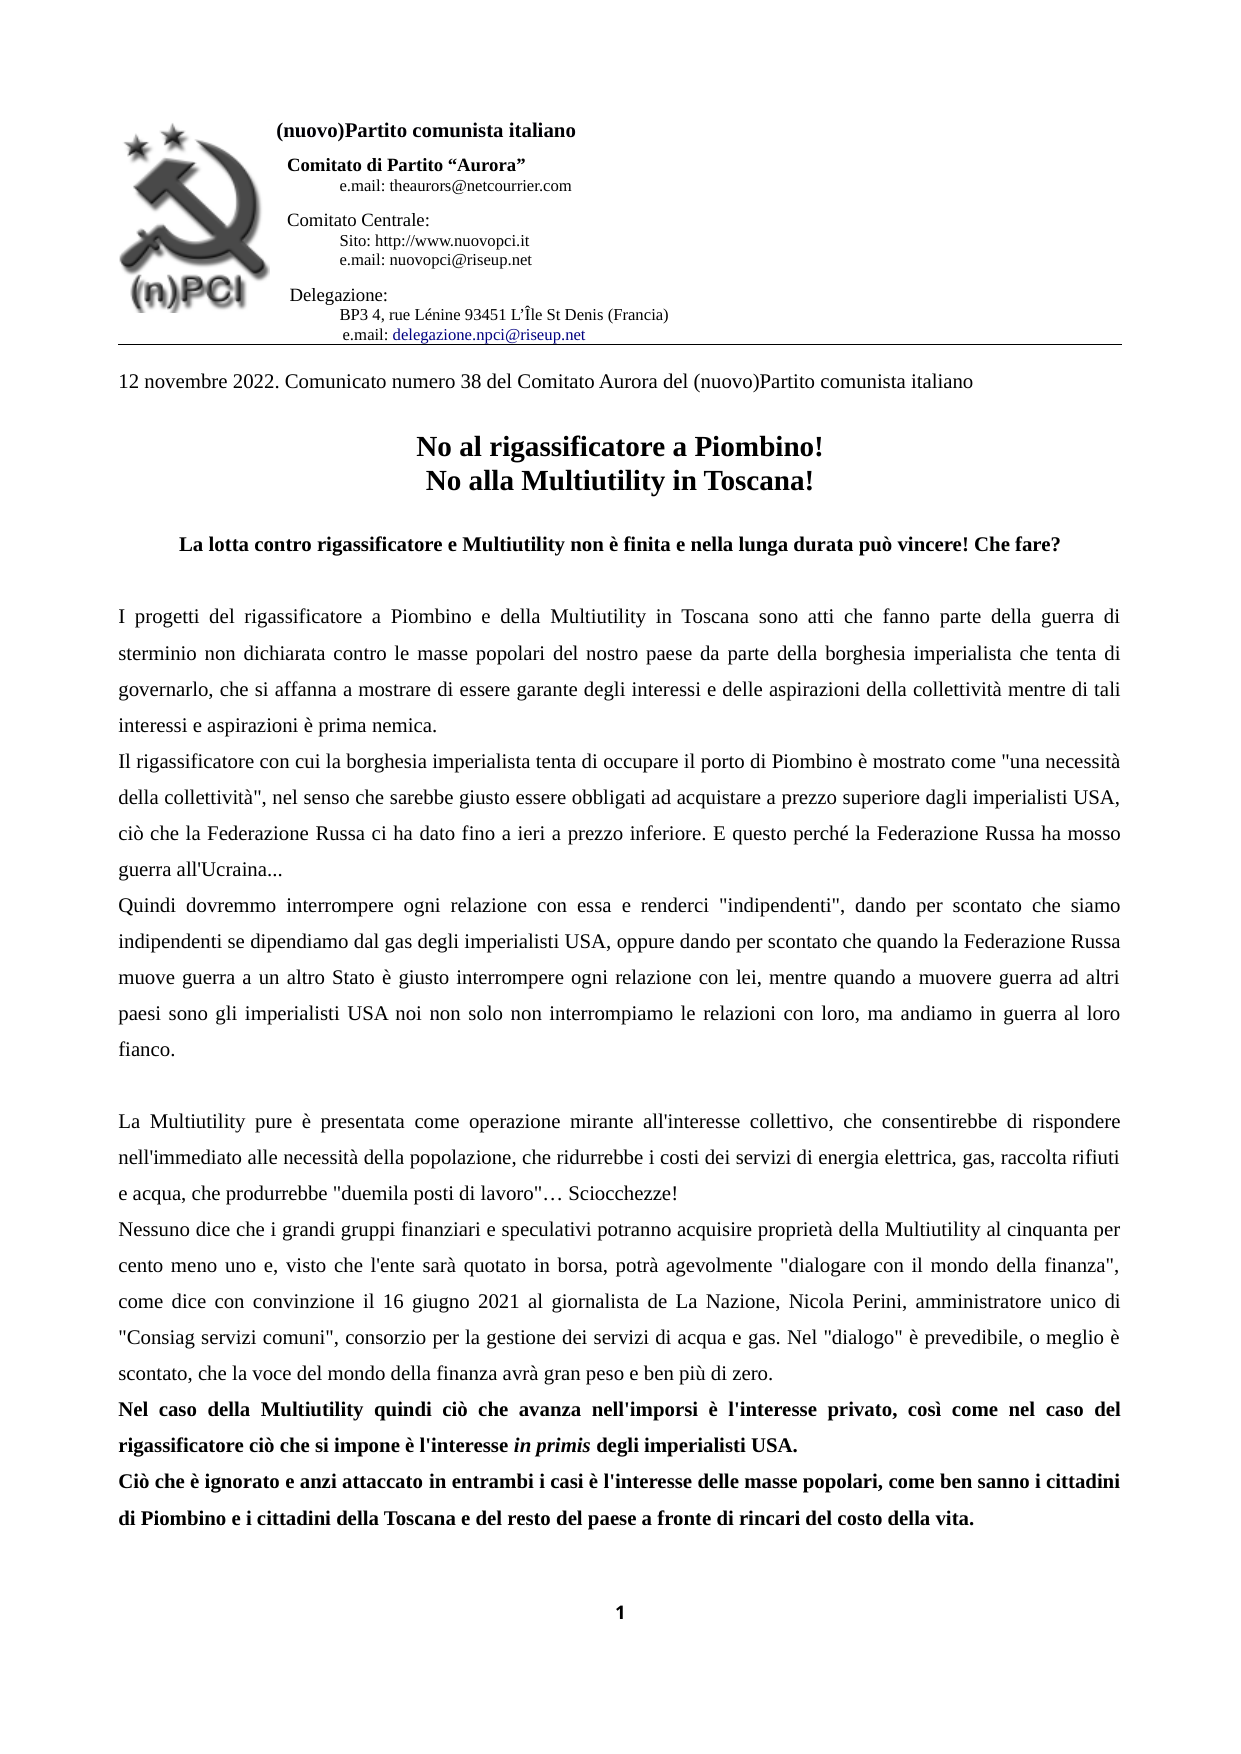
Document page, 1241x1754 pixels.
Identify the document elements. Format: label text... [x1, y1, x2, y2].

text Ciò che è ignorato e anzi attaccato in entrambi i casi è l'interesse delle masse popolari, come ben sanno i cittadini di Piombino e i cittadini della Toscana e del resto del paese a fronte di rincari del costo della vita. [118, 1469, 1122, 1529]
text BP3 4, rue Lénine 93451 L’Île St Denis (Francia) [339, 305, 1122, 324]
text No alla Multiutility in Toscana! [118, 463, 1122, 496]
text No al rigassificatore a Piombino! [118, 429, 1122, 463]
picture [117, 119, 270, 313]
text Comitato Centrale: [287, 209, 1122, 231]
text Nel caso della Multiutility quindi ciò che avanza nell'imporsi è l'interesse privato, così come nel caso del rigassificatore ciò che si impone è l'interesse in primis degli imperialisti USA. [118, 1397, 1122, 1457]
text Quindi dovremmo interrompere ogni relazione con essa e renderci "indipendenti", dando per scontato che siamo indipendenti se dipendiamo dal gas degli imperialisti USA, oppure dando per scontato che quando la Federazione Russa muove guerra a un altro Stato è giusto interrompere ogni relazione con lei, mentre quando a muovere guerra ad altri paesi sono gli imperialisti USA noi non solo non interrompiamo le relazioni con loro, ma andiamo in guerra al loro fianco. [118, 893, 1122, 1061]
text La Multiutility pure è presentata come operazione mirante all'interesse collettivo, che consentirebbe di rispondere nell'immediato alle necessità della popolazione, che ridurrebbe i costi dei servizi di energia elettrica, gas, raccolta rifiuti e acqua, che produrrebbe "duemila posti di lavoro"… Sciocchezze! [118, 1109, 1122, 1205]
text (nuovo)Partito comunista italiano [266, 118, 1122, 142]
text e.mail: delegazione.npci@riseup.net [342, 324, 1122, 343]
text Delegazione: [289, 283, 1122, 305]
text e.mail: theaurors@netcourrier.com [339, 176, 1122, 195]
text Il rigassificatore con cui la borghesia imperialista tenta di occupare il porto di Piombino è mostrato come "una necessità della collettività", nel senso che sarebbe giusto essere obbligati ad acquistare a prezzo superiore dagli imperialisti USA, ciò che la Federazione Russa ci ha dato fino a ieri a prezzo inferiore. E questo perché la Federazione Russa ha mosso guerra all'Ucraina... [118, 748, 1122, 881]
text La lotta contro rigassificatore e Multiutility non è finita e nella lunga durata può vincere! Che fare? [118, 532, 1122, 556]
text Comitato di Partito “Aurora” [287, 154, 1122, 176]
text Nessuno dice che i grandi gruppi finanziari e speculativi potranno acquisire proprietà della Multiutility al cinquanta per cento meno uno e, visto che l'ente sarà quotato in borsa, potrà agevolmente "dialogare con il mondo della finanza", come dice con convinzione il 16 giugno 2021 al giornalista de La Nazione, Nicola Perini, amministratore unico di "Consiag servizi comuni", consorzio per la gestione dei servizi di acqua e gas. Nel "dialogo" è prevedibile, o meglio è scontato, che la voce del mondo della finanza avrà gran peso e ben più di zero. [118, 1217, 1122, 1385]
text I progetti del rigassificatore a Piombino e della Multiutility in Toscana sono atti che fanno parte della guerra di sterminio non dichiarata contro le masse popolari del nostro paese da parte della borghesia imperialista che tenta di governarlo, che si affanna a mostrare di essere garante degli interessi e delle aspirazioni della collettività mentre di tali interessi e aspirazioni è prima nemica. [118, 604, 1122, 737]
text 12 novembre 2022. Comunicato numero 38 del Comitato Aurora del (nuovo)Partito comunista italiano [118, 369, 1122, 393]
text Sito: http://www.nuovopci.it [339, 231, 1122, 250]
text e.mail: nuovopci@riseup.net [339, 250, 1122, 269]
